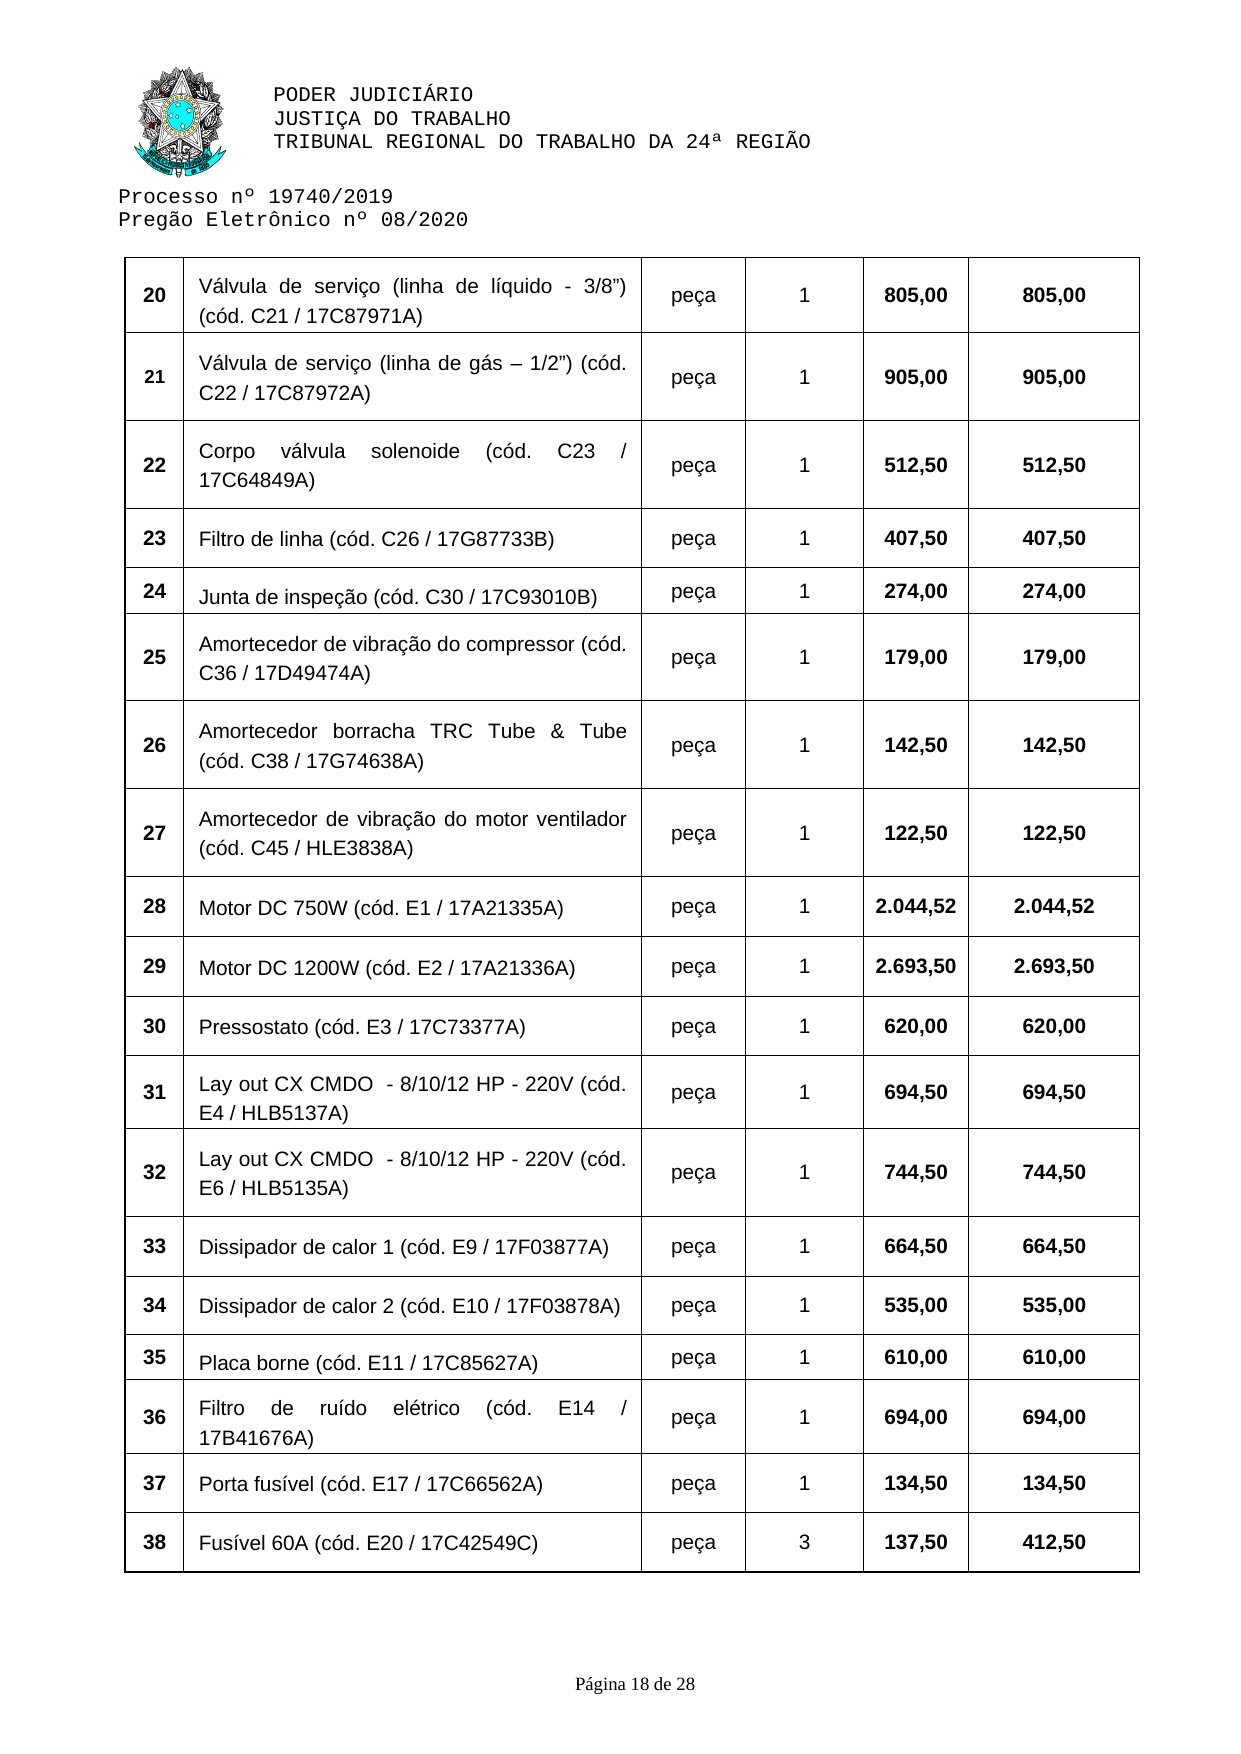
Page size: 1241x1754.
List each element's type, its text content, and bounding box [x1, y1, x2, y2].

table_cell 274,00 [864, 568, 968, 613]
table_cell 28 [126, 877, 183, 936]
table_cell 1 [746, 701, 863, 788]
table_cell [118, 1128, 124, 1216]
table_cell 27 [126, 789, 183, 876]
table_cell Corpo válvula solenoide (cód. C23 / 17C64849A) [184, 421, 641, 508]
table_cell Amortecedor borracha TRC Tube & Tube (cód. C38 / 17G74638A) [184, 701, 641, 788]
table_cell Amortecedor de vibração do compressor (cód. C36 / 17D49474A) [184, 614, 641, 700]
table_cell 34 [126, 1277, 183, 1333]
table_cell peça [642, 1217, 745, 1276]
table_cell 21 [126, 333, 183, 420]
table_cell peça [642, 1513, 745, 1571]
table_cell 1 [746, 1335, 863, 1379]
table_cell [118, 420, 124, 508]
table_cell [118, 1334, 124, 1379]
table_cell 29 [126, 937, 183, 996]
table_cell peça [642, 701, 745, 788]
table_cell [118, 1276, 124, 1333]
table_cell 694,50 [864, 1056, 968, 1128]
table_cell peça [642, 258, 745, 332]
table_cell 33 [126, 1217, 183, 1276]
table_cell [118, 788, 124, 876]
table_cell Junta de inspeção (cód. C30 / 17C93010B) [184, 568, 641, 613]
table_cell 805,00 [969, 258, 1139, 332]
table_cell 1 [746, 1277, 863, 1333]
table_cell Pressostato (cód. E3 / 17C73377A) [184, 997, 641, 1055]
table_cell 1 [746, 1056, 863, 1128]
table_cell 2.693,50 [864, 937, 968, 996]
table_cell 1 [746, 1454, 863, 1512]
table_cell 694,50 [969, 1056, 1139, 1128]
table_cell [118, 613, 124, 700]
table_cell 36 [126, 1380, 183, 1453]
table_cell 1 [746, 258, 863, 332]
table_cell peça [642, 1056, 745, 1128]
table_cell Válvula de serviço (linha de líquido - 3/8”) (cód. C21 / 17C87971A) [184, 258, 641, 332]
table_cell 2.693,50 [969, 937, 1139, 996]
table_cell 744,50 [864, 1129, 968, 1216]
table_cell 142,50 [969, 701, 1139, 788]
table_cell Porta fusível (cód. E17 / 17C66562A) [184, 1454, 641, 1512]
table_cell Lay out CX CMDO - 8/10/12 HP - 220V (cód. E6 / HLB5135A) [184, 1129, 641, 1216]
table_cell peça [642, 1335, 745, 1379]
table_cell [118, 1216, 124, 1276]
table_cell peça [642, 1277, 745, 1333]
table_cell 1 [746, 421, 863, 508]
table_cell 1 [746, 1380, 863, 1453]
table_cell 1 [746, 333, 863, 420]
table_cell 30 [126, 997, 183, 1055]
table_cell 1 [746, 937, 863, 996]
table_cell 1 [746, 509, 863, 567]
table_cell 31 [126, 1056, 183, 1128]
table_cell 24 [126, 568, 183, 613]
table_cell peça [642, 568, 745, 613]
table_cell 1 [746, 877, 863, 936]
table_cell peça [642, 877, 745, 936]
table_cell 20 [126, 258, 183, 332]
table_cell 407,50 [864, 509, 968, 567]
table_cell 1 [746, 1217, 863, 1276]
table_cell peça [642, 1129, 745, 1216]
picture [133, 66, 228, 178]
table_cell Motor DC 750W (cód. E1 / 17A21335A) [184, 877, 641, 936]
table_cell 38 [126, 1513, 183, 1571]
table_cell 2.044,52 [864, 877, 968, 936]
table_cell [118, 996, 124, 1055]
table_cell 744,50 [969, 1129, 1139, 1216]
table_cell 610,00 [864, 1335, 968, 1379]
table_cell 664,50 [864, 1217, 968, 1276]
table_cell 412,50 [969, 1513, 1139, 1571]
table_cell Válvula de serviço (linha de gás – 1/2”) (cód. C22 / 17C87972A) [184, 333, 641, 420]
table_cell 274,00 [969, 568, 1139, 613]
table_cell 3 [746, 1513, 863, 1571]
table_cell Dissipador de calor 2 (cód. E10 / 17F03878A) [184, 1277, 641, 1333]
table_cell 2.044,52 [969, 877, 1139, 936]
table_cell [118, 1379, 124, 1453]
table_cell Placa borne (cód. E11 / 17C85627A) [184, 1335, 641, 1379]
table_cell peça [642, 614, 745, 700]
table_cell 179,00 [969, 614, 1139, 700]
table_cell peça [642, 937, 745, 996]
table_cell [118, 257, 124, 332]
table_cell Lay out CX CMDO - 8/10/12 HP - 220V (cód. E4 / HLB5137A) [184, 1056, 641, 1128]
table_cell peça [642, 421, 745, 508]
table_cell 805,00 [864, 258, 968, 332]
table_cell 512,50 [864, 421, 968, 508]
table_cell 134,50 [969, 1454, 1139, 1512]
table_cell 122,50 [864, 789, 968, 876]
table_cell 610,00 [969, 1335, 1139, 1379]
table_cell 25 [126, 614, 183, 700]
table_cell 23 [126, 509, 183, 567]
table_cell 22 [126, 421, 183, 508]
table_cell 1 [746, 614, 863, 700]
table_cell [118, 936, 124, 996]
table_cell 1 [746, 997, 863, 1055]
table_cell 620,00 [969, 997, 1139, 1055]
table_cell Filtro de linha (cód. C26 / 17G87733B) [184, 509, 641, 567]
table_cell 905,00 [969, 333, 1139, 420]
table_cell 1 [746, 568, 863, 613]
table_cell [118, 508, 124, 567]
table_cell Amortecedor de vibração do motor ventilador (cód. C45 / HLE3838A) [184, 789, 641, 876]
table_cell Motor DC 1200W (cód. E2 / 17A21336A) [184, 937, 641, 996]
table_cell Fusível 60A (cód. E20 / 17C42549C) [184, 1513, 641, 1571]
table_cell 694,00 [969, 1380, 1139, 1453]
table_cell 407,50 [969, 509, 1139, 567]
table_cell [118, 1512, 124, 1571]
table_cell 620,00 [864, 997, 968, 1055]
table_cell peça [642, 997, 745, 1055]
table_cell 905,00 [864, 333, 968, 420]
table_cell 1 [746, 789, 863, 876]
table_cell Filtro de ruído elétrico (cód. E14 / 17B41676A) [184, 1380, 641, 1453]
table_cell [118, 876, 124, 936]
table_cell 134,50 [864, 1454, 968, 1512]
table_cell 694,00 [864, 1380, 968, 1453]
table_cell [118, 1055, 124, 1128]
table_cell 179,00 [864, 614, 968, 700]
table_cell Dissipador de calor 1 (cód. E9 / 17F03877A) [184, 1217, 641, 1276]
table_cell peça [642, 509, 745, 567]
table_cell 1 [746, 1129, 863, 1216]
table_cell 535,00 [864, 1277, 968, 1333]
table_cell peça [642, 333, 745, 420]
table_cell [118, 332, 124, 420]
table_cell 535,00 [969, 1277, 1139, 1333]
table_cell peça [642, 1454, 745, 1512]
table_cell peça [642, 789, 745, 876]
table_cell peça [642, 1380, 745, 1453]
table_cell [118, 567, 124, 613]
table_cell 664,50 [969, 1217, 1139, 1276]
table_cell 37 [126, 1454, 183, 1512]
table_cell 137,50 [864, 1513, 968, 1571]
table_cell 512,50 [969, 421, 1139, 508]
table_cell [118, 1453, 124, 1512]
table_cell 26 [126, 701, 183, 788]
table_cell 142,50 [864, 701, 968, 788]
table_cell 122,50 [969, 789, 1139, 876]
table_cell [118, 700, 124, 788]
table_cell 32 [126, 1129, 183, 1216]
table_cell 35 [126, 1335, 183, 1379]
